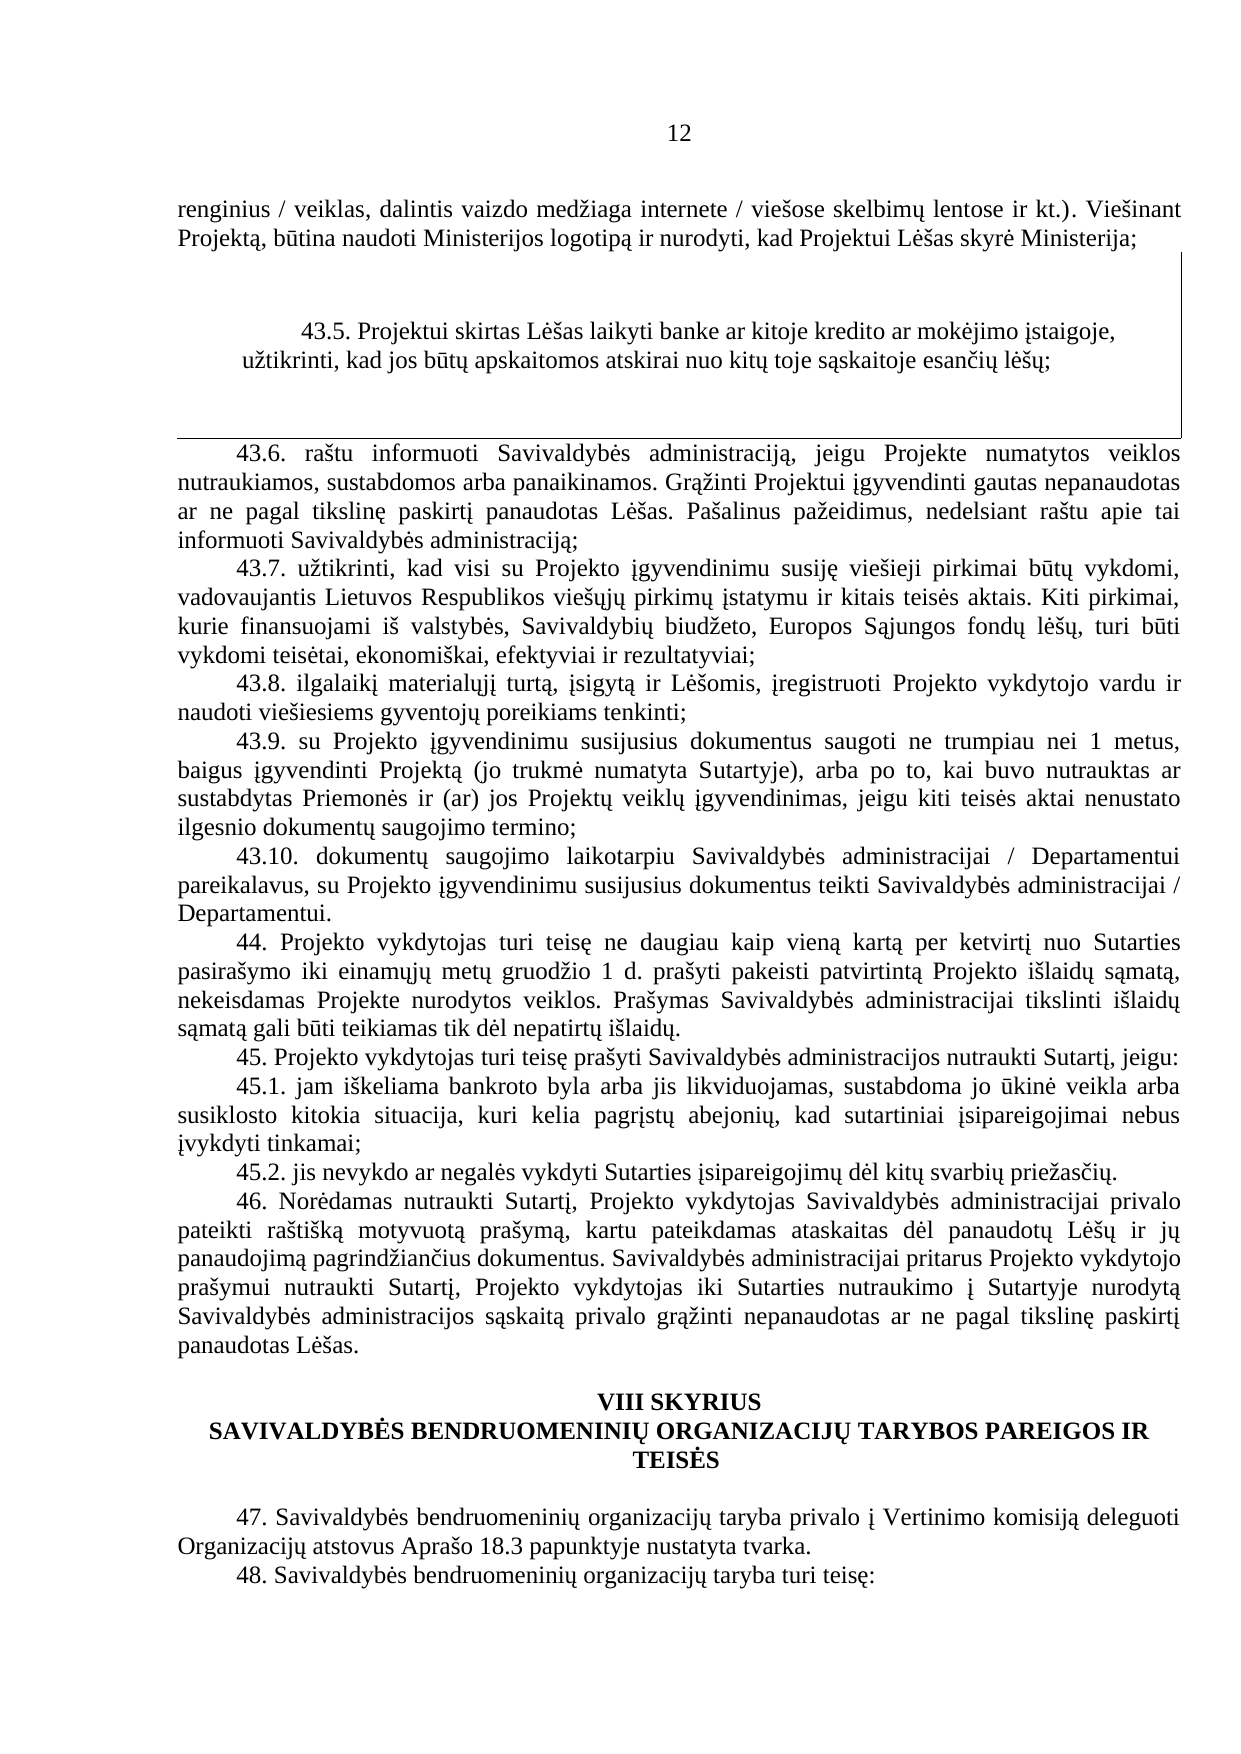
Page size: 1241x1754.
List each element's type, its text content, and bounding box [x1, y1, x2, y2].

text 47. Savivaldybės bendruomeninių organizacijų taryba privalo į Vertinimo komisiją deleguoti Organizacijų atstovus Aprašo 18.3 papunktyje nustatyta tvarka. [177, 1502, 1181, 1560]
text 43.6. raštu informuoti Savivaldybės administraciją, jeigu Projekte numatytos veiklos nutraukiamos, sustabdomos arba panaikinamos. Grąžinti Projektui įgyvendinti gautas nepanaudotas ar ne pagal tikslinę paskirtį panaudotas Lėšas. Pašalinus pažeidimus, nedelsiant raštu apie tai informuoti Savivaldybės administraciją; [177, 438, 1181, 553]
text 43.5. Projektui skirtas Lėšas laikyti banke ar kitoje kredito ar mokėjimo įstaigoje, užtikrinti, kad jos būtų apskaitomos atskirai nuo kitų toje sąskaitoje esančių lėšų; [177, 252, 1181, 438]
text 48. Savivaldybės bendruomeninių organizacijų taryba turi teisę: [177, 1560, 1181, 1588]
text 45.2. jis nevykdo ar negalės vykdyti Sutarties įsipareigojimų dėl kitų svarbių priežasčių. [177, 1157, 1181, 1186]
text renginius / veiklas, dalintis vaizdo medžiaga internete / viešose skelbimų lentose ir kt.). Viešinant Projektą, būtina naudoti Ministerijos logotipą ir nurodyti, kad Projektui Lėšas skyrė Ministerija; [177, 194, 1181, 252]
text 43.7. užtikrinti, kad visi su Projekto įgyvendinimu susiję viešieji pirkimai būtų vykdomi, vadovaujantis Lietuvos Respublikos viešųjų pirkimų įstatymu ir kitais teisės aktais. Kiti pirkimai, kurie finansuojami iš valstybės, Savivaldybių biudžeto, Europos Sąjungos fondų lėšų, turi būti vykdomi teisėtai, ekonomiškai, efektyviai ir rezultatyviai; [177, 553, 1181, 668]
text 46. Norėdamas nutraukti Sutartį, Projekto vykdytojas Savivaldybės administracijai privalo pateikti raštišką motyvuotą prašymą, kartu pateikdamas ataskaitas dėl panaudotų Lėšų ir jų panaudojimą pagrindžiančius dokumentus. Savivaldybės administracijai pritarus Projekto vykdytojo prašymui nutraukti Sutartį, Projekto vykdytojas iki Sutarties nutraukimo į Sutartyje nurodytą Savivaldybės administracijos sąskaitą privalo grąžinti nepanaudotas ar ne pagal tikslinę paskirtį panaudotas Lėšas. [177, 1186, 1181, 1358]
text 44. Projekto vykdytojas turi teisę ne daugiau kaip vieną kartą per ketvirtį nuo Sutarties pasirašymo iki einamųjų metų gruodžio 1 d. prašyti pakeisti patvirtintą Projekto išlaidų sąmatą, nekeisdamas Projekte nurodytos veiklos. Prašymas Savivaldybės administracijai tikslinti išlaidų sąmatą gali būti teikiamas tik dėl nepatirtų išlaidų. [177, 927, 1181, 1042]
text VIII SKYRIUS [177, 1387, 1181, 1416]
text SAVIVALDYBĖS BENDRUOMENINIŲ ORGANIZACIJŲ TARYBOS PAREIGOS IR TEISĖS [177, 1416, 1181, 1473]
text 45. Projekto vykdytojas turi teisę prašyti Savivaldybės administracijos nutraukti Sutartį, jeigu: [177, 1042, 1181, 1071]
text 43.10. dokumentų saugojimo laikotarpiu Savivaldybės administracijai / Departamentui pareikalavus, su Projekto įgyvendinimu susijusius dokumentus teikti Savivaldybės administracijai / Departamentui. [177, 841, 1181, 927]
text 43.9. su Projekto įgyvendinimu susijusius dokumentus saugoti ne trumpiau nei 1 metus, baigus įgyvendinti Projektą (jo trukmė numatyta Sutartyje), arba po to, kai buvo nutrauktas ar sustabdytas Priemonės ir (ar) jos Projektų veiklų įgyvendinimas, jeigu kiti teisės aktai nenustato ilgesnio dokumentų saugojimo termino; [177, 726, 1181, 841]
text 45.1. jam iškeliama bankroto byla arba jis likviduojamas, sustabdoma jo ūkinė veikla arba susiklosto kitokia situacija, kuri kelia pagrįstų abejonių, kad sutartiniai įsipareigojimai nebus įvykdyti tinkamai; [177, 1071, 1181, 1157]
text 43.8. ilgalaikį materialųjį turtą, įsigytą ir Lėšomis, įregistruoti Projekto vykdytojo vardu ir naudoti viešiesiems gyventojų poreikiams tenkinti; [177, 668, 1181, 726]
